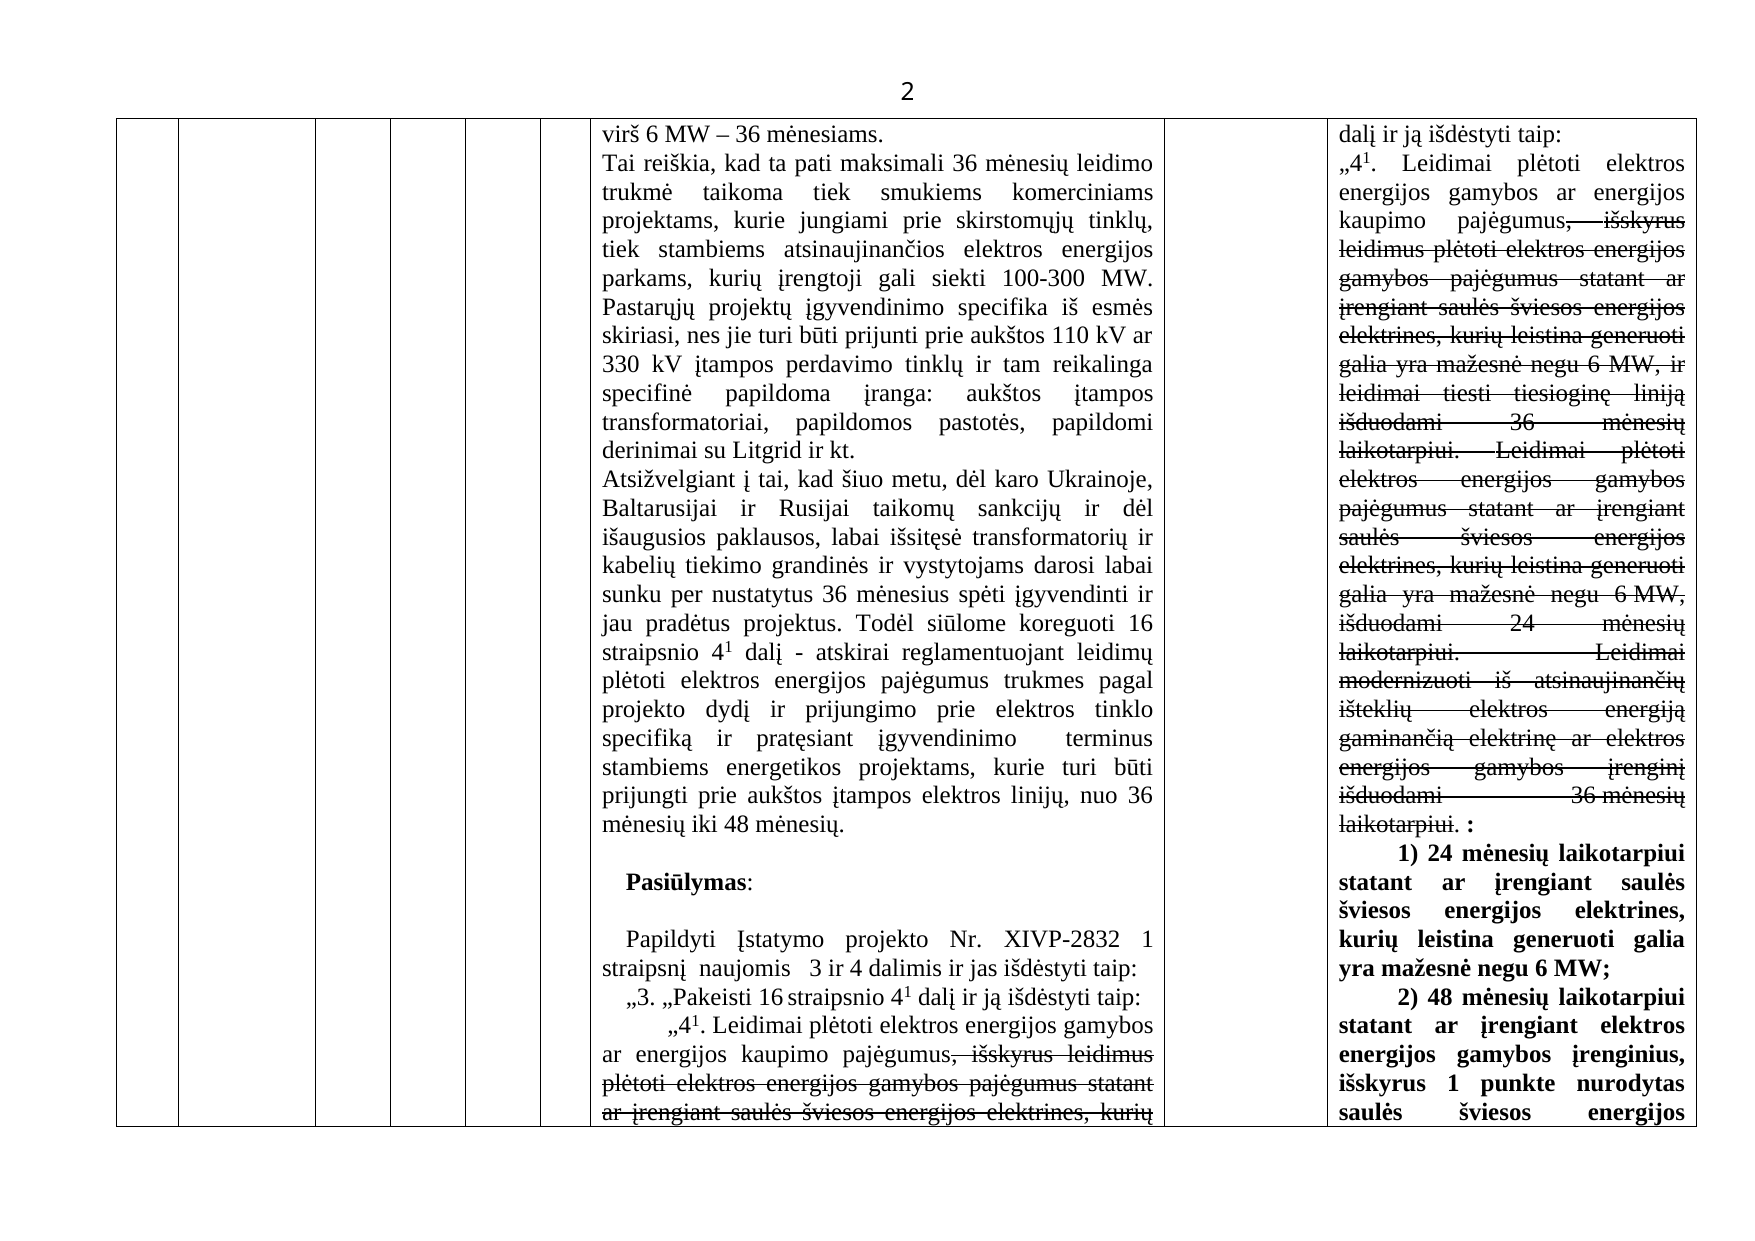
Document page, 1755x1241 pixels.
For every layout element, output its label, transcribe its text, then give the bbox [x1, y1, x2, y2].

table_cell [179, 119, 315, 1126]
table_cell [316, 119, 390, 1126]
table_cell [1165, 119, 1327, 1126]
table_cell virš 6 MW – 36 mėnesiams. Tai reiškia, kad ta pati maksimali 36 mėnesių leidimo trukmė taikoma tiek smukiems komerciniams projektams, kurie jungiami prie skirstomųjų tinklų, tiek stambiems atsinaujinančios elektros energijos parkams, kurių įrengtoji gali siekti 100-300 MW. Pastarųjų projektų įgyvendinimo specifika iš esmės skiriasi, nes jie turi būti prijunti prie aukštos 110 kV ar 330 kV įtampos perdavimo tinklų ir tam reikalinga specifinė papildoma įranga: aukštos įtampos transformatoriai, papildomos pastotės, papildomi derinimai su Litgrid ir kt. Atsižvelgiant į tai, kad šiuo metu, dėl karo Ukrainoje, Baltarusijai ir Rusijai taikomų sankcijų ir dėl išaugusios paklausos, labai išsitęsė transformatorių ir kabelių tiekimo grandinės ir vystytojams darosi labai sunku per nustatytus 36 mėnesius spėti įgyvendinti ir jau pradėtus projektus. Todėl siūlome koreguoti 16 straipsnio 41 dalį - atskirai reglamentuojant leidimų plėtoti elektros energijos pajėgumus trukmes pagal projekto dydį ir prijungimo prie elektros tinklo specifiką ir pratęsiant įgyvendinimo terminus stambiems energetikos projektams, kurie turi būti prijungti prie aukštos įtampos elektros linijų, nuo 36 mėnesių iki 48 mėnesių. Pasiūlymas: Papildyti Įstatymo projekto Nr. XIVP-2832 1 straipsnį naujomis 3 ir 4 dalimis ir jas išdėstyti taip: „3. „Pakeisti 16 straipsnio 41 dalį ir ją išdėstyti taip: „41. Leidimai plėtoti elektros energijos gamybos ar energijos kaupimo pajėgumus, išskyrus leidimus plėtoti elektros energijos gamybos pajėgumus statant ar įrengiant saulės šviesos energijos elektrines, kurių [591, 119, 1164, 1126]
table_cell [117, 119, 178, 1126]
table_cell [541, 119, 590, 1126]
table_cell [391, 119, 465, 1126]
table_cell dalį ir ją išdėstyti taip: „41. Leidimai plėtoti elektros energijos gamybos ar energijos kaupimo pajėgumus, išskyrus leidimus plėtoti elektros energijos gamybos pajėgumus statant ar įrengiant saulės šviesos energijos elektrines, kurių leistina generuoti galia yra mažesnė negu 6 MW, ir leidimai tiesti tiesioginę liniją išduodami 36 mėnesių laikotarpiui. Leidimai plėtoti elektros energijos gamybos pajėgumus statant ar įrengiant saulės šviesos energijos elektrines, kurių leistina generuoti galia yra mažesnė negu 6 MW, išduodami 24 mėnesių laikotarpiui. Leidimai modernizuoti iš atsinaujinančių išteklių elektros energiją gaminančią elektrinę ar elektros energijos gamybos įrenginį išduodami 36 mėnesių laikotarpiui. : 1) 24 mėnesių laikotarpiui statant ar įrengiant saulės šviesos energijos elektrines, kurių leistina generuoti galia yra mažesnė negu 6 MW; 2) 48 mėnesių laikotarpiui statant ar įrengiant elektros energijos gamybos įrenginius, išskyrus 1 punkte nurodytas saulės šviesos energijos [1328, 119, 1696, 1126]
table_cell [466, 119, 540, 1126]
